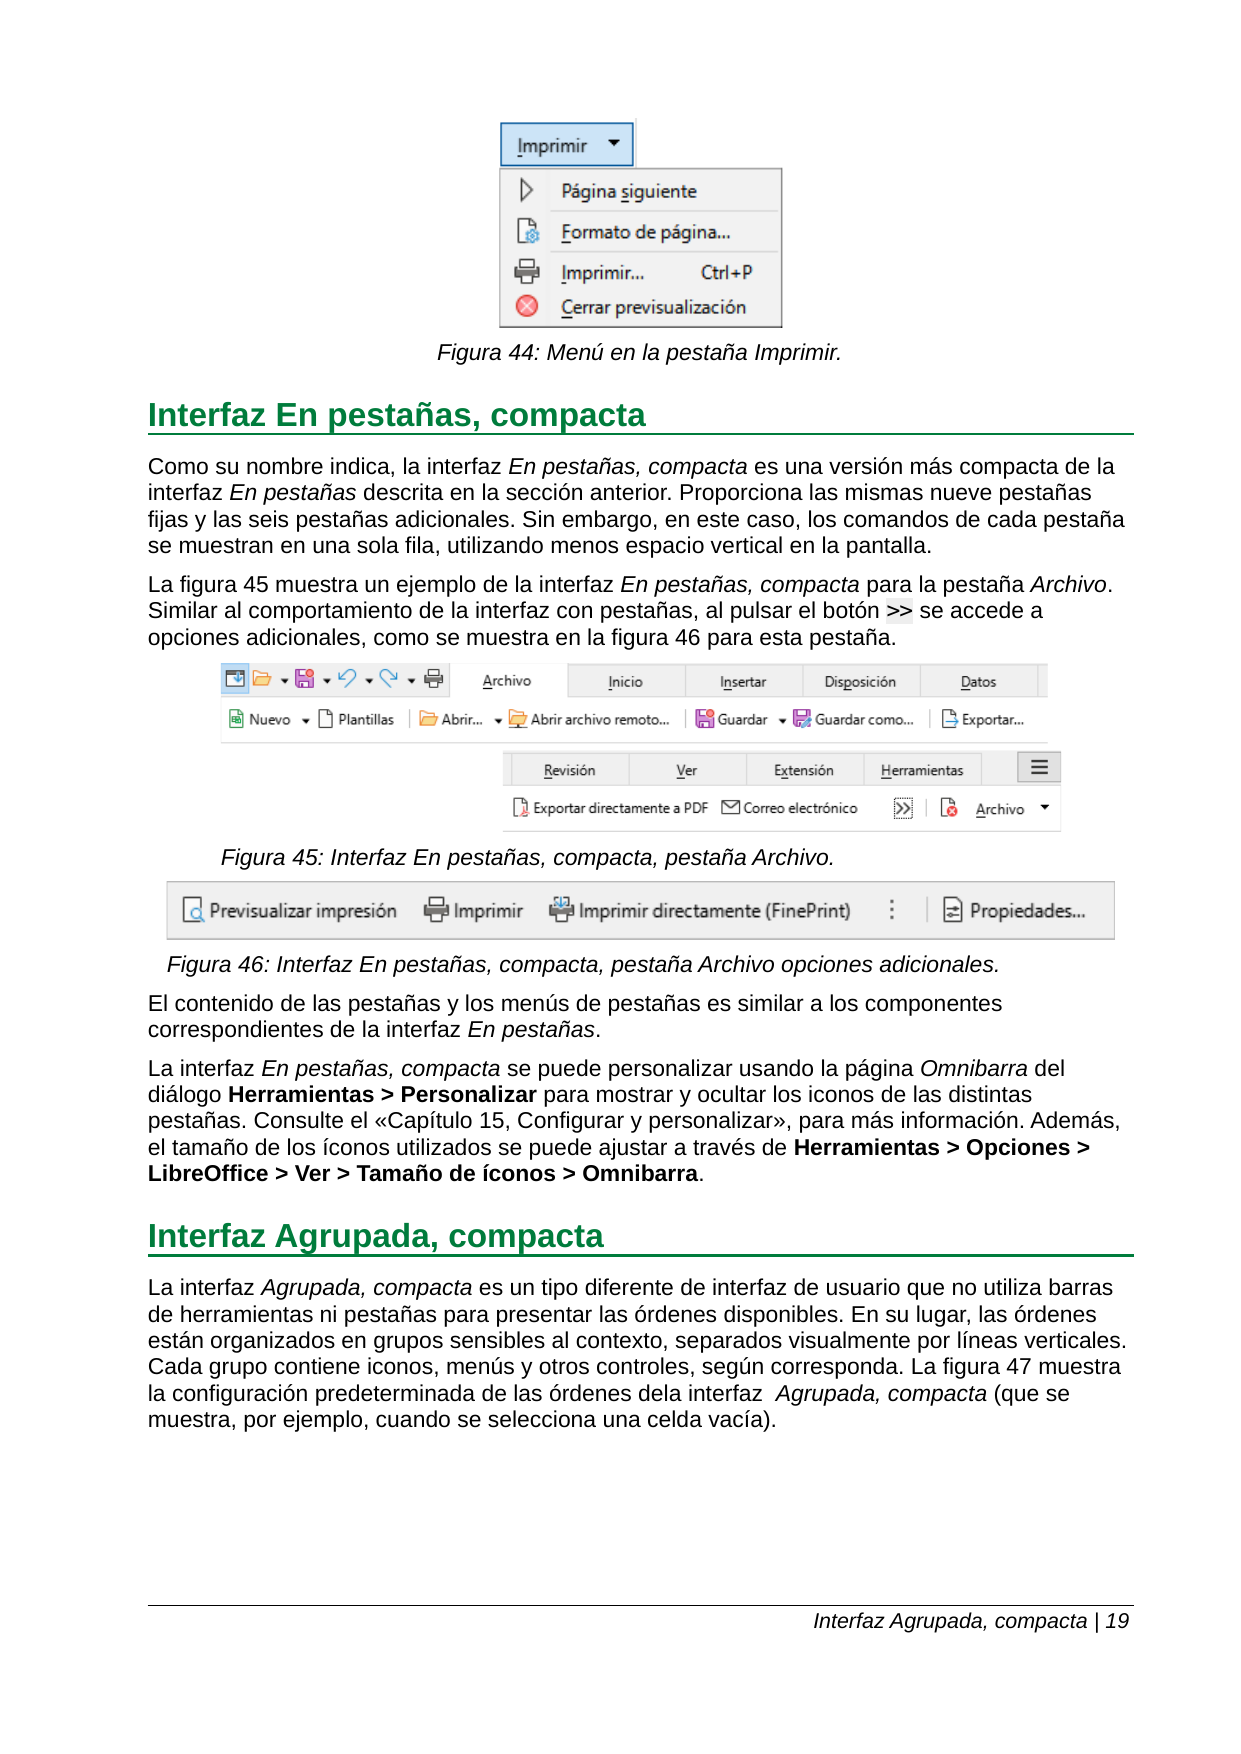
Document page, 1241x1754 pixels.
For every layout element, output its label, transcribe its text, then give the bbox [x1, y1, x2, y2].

picture [499, 118, 783, 328]
picture [220, 663, 1062, 832]
text Como su nombre indica, la interfaz En pestañas, compacta es una versión más compacta de la interfaz En pestañas descrita en la sección anterior. Proporciona las mismas nueve pestañas fijas y las seis pestañas adicionales. Sin embargo, en este caso, los comandos de cada pestaña se muestran en una sola fila, utilizando menos espacio vertical en la pantalla. [148, 453, 1134, 558]
text Figura 46: Interfaz En pestañas, compacta, pestaña Archivo opciones adicionales. [167, 951, 1115, 978]
picture [166, 881, 1115, 940]
text Figura 44: Menú en la pestaña Imprimir. [437, 339, 845, 365]
text La interfaz En pestañas, compacta se puede personalizar usando la página Omnibarra del diálogo Herramientas > Personalizar para mostrar y ocultar los iconos de las distintas pestañas. Consulte el «Capítulo 15, Configurar y personalizar», para más información. Además, el tamaño de los íconos utilizados se puede ajustar a través de Herramientas > Opciones > LibreOffice > Ver > Tamaño de íconos > Omnibarra. [148, 1055, 1134, 1187]
text El contenido de las pestañas y los menús de pestañas es similar a los componentes correspondientes de la interfaz En pestañas. [148, 989, 1134, 1042]
text La figura 45 muestra un ejemplo de la interfaz En pestañas, compacta para la pestaña Archivo. Similar al comportamiento de la interfaz con pestañas, al pulsar el botón >> se accede a opciones adicionales, como se muestra en la figura 46 para esta pestaña. [148, 571, 1134, 651]
subtitle Interfaz Agrupada, compacta [148, 1216, 1134, 1254]
text Figura 45: Interfaz En pestañas, compacta, pestaña Archivo. [221, 844, 1061, 870]
text La interfaz Agrupada, compacta es un tipo diferente de interfaz de usuario que no utiliza barras de herramientas ni pestañas para presentar las órdenes disponibles. En su lugar, las órdenes están organizados en grupos sensibles al contexto, separados visualmente por líneas verticales. Cada grupo contiene iconos, menús y otros controles, según corresponda. La figura 47 muestra la configuración predeterminada de las órdenes dela interfaz Agrupada, compacta (que se muestra, por ejemplo, cuando se selecciona una celda vacía). [148, 1274, 1134, 1432]
subtitle Interfaz En pestañas, compacta [148, 395, 1134, 433]
